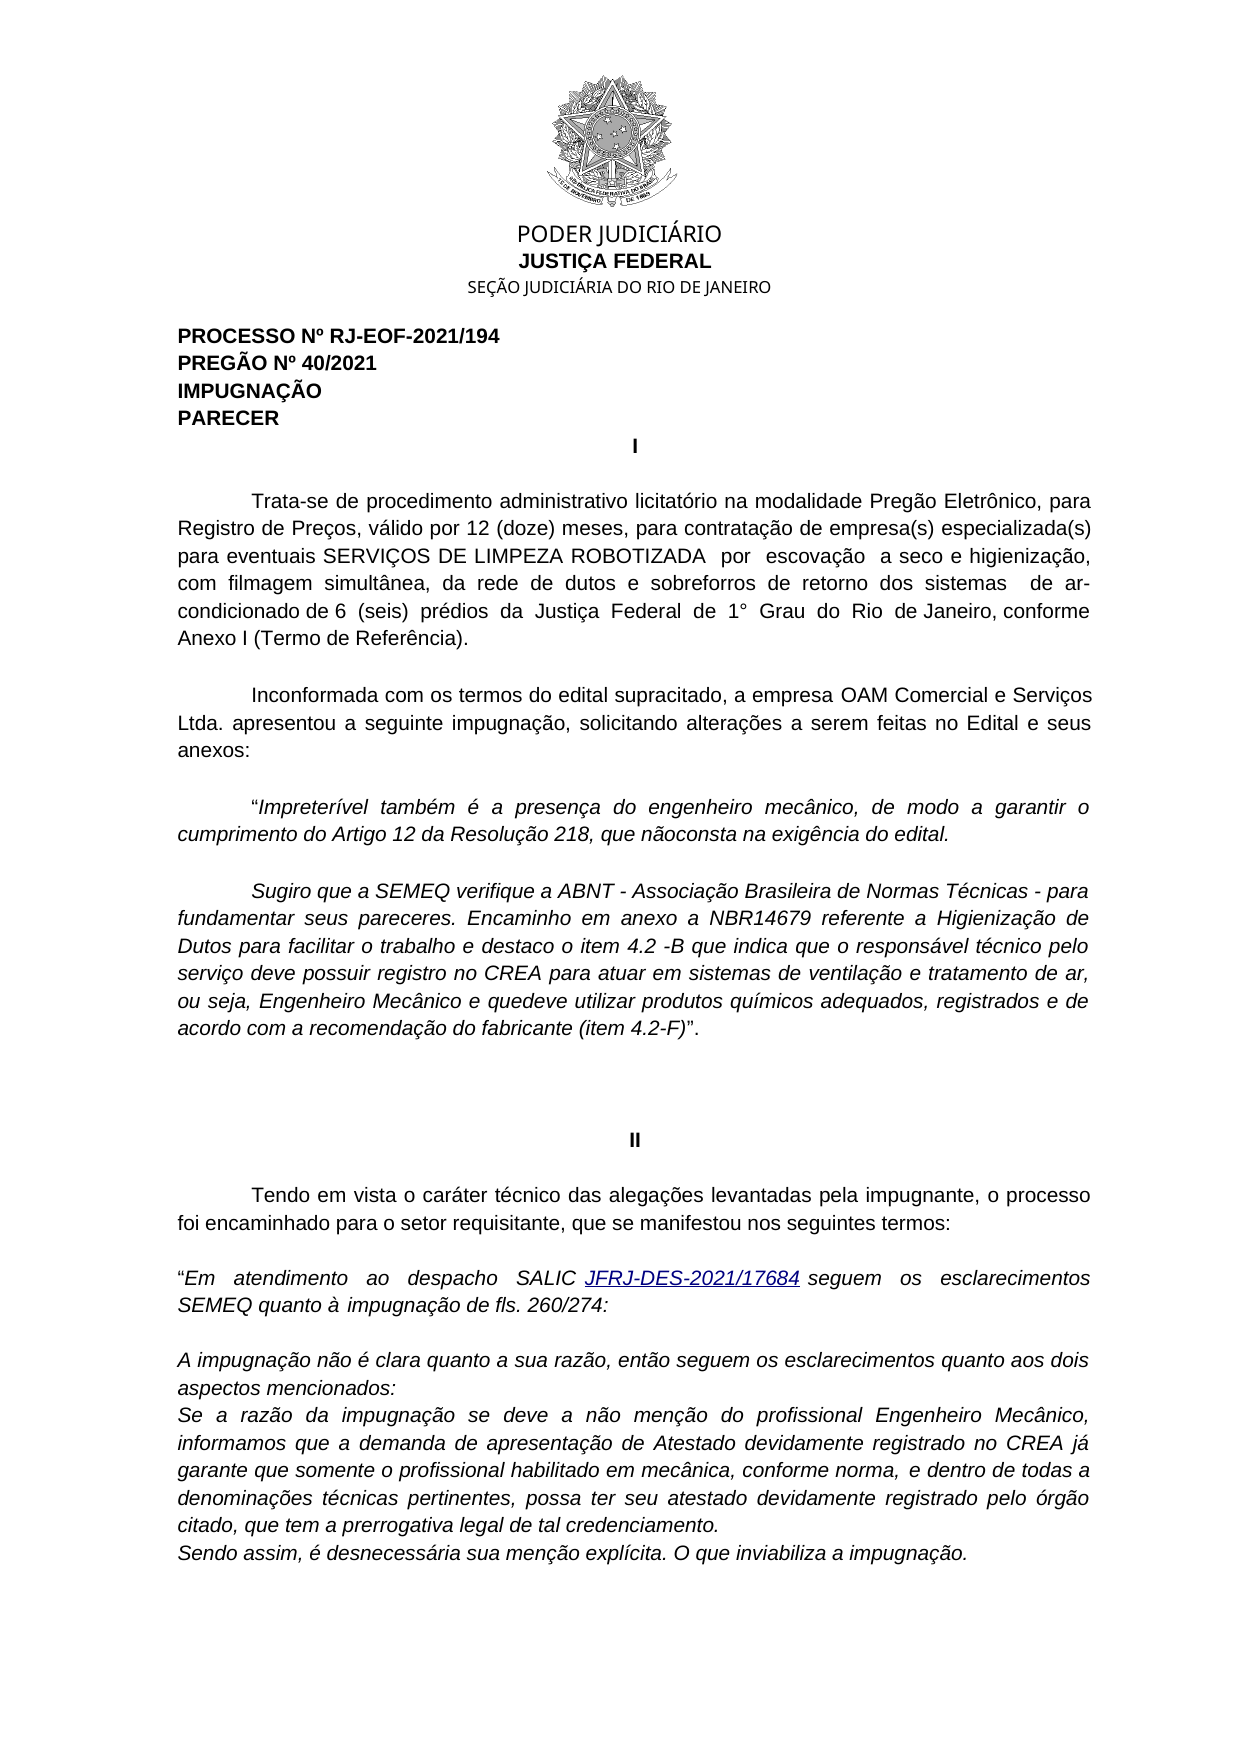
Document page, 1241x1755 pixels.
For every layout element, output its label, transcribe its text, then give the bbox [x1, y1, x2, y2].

text II [177, 1128, 1093, 1152]
text “Em atendimento ao despacho SALIC JFRJ-DES-2021/17684 seguem os esclarecimentos SEMEQ quanto à impugnação de fls. 260/274: [177, 1265, 1093, 1317]
text Tendo em vista o caráter técnico das alegações levantadas pela impugnante, o processo foi encaminhado para o setor requisitante, que se manifestou nos seguintes termos: [177, 1183, 1093, 1234]
text Se a razão da impugnação se deve a não menção do profissional Engenheiro Mecânico, informamos que a demanda de apresentação de Atestado devidamente registrado no CREA já garante que somente o profissional habilitado em mecânica, conforme norma, e dentro de todas a denominações técnicas pertinentes, possa ter seu atestado devidamente registrado pelo órgão citado, que tem a prerrogativa legal de tal credenciamento. [177, 1403, 1093, 1537]
text PROCESSO Nº RJ-EOF-2021/194 [177, 324, 1093, 348]
text PREGÃO Nº 40/2021 [177, 351, 1093, 375]
text Trata-se de procedimento administrativo licitatório na modalidade Pregão Eletrônico, para Registro de Preços, válido por 12 (doze) meses, para contratação de empresa(s) especializada(s) para eventuais SERVIÇOS DE LIMPEZA ROBOTIZADA por escovação a seco e higienização, com filmagem simultânea, da rede de dutos e sobreforros de retorno dos sistemas de ar-condicionado de 6 (seis) prédios da Justiça Federal de 1° Grau do Rio de Janeiro, conforme Anexo I (Termo de Referência). [177, 489, 1093, 650]
text Sendo assim, é desnecessária sua menção explícita. O que inviabiliza a impugnação. [177, 1540, 1093, 1564]
text Sugiro que a SEMEQ verifique a ABNT - Associação Brasileira de Normas Técnicas - para fundamentar seus pareceres. Encaminho em anexo a NBR14679 referente a Higienização de Dutos para facilitar o trabalho e destaco o item 4.2 -B que indica que o responsável técnico pelo serviço deve possuir registro no CREA para atuar em sistemas de ventilação e tratamento de ar, ou seja, Engenheiro Mecânico e quedeve utilizar produtos químicos adequados, registrados e de acordo com a recomendação do fabricante (item 4.2-F)”. [177, 879, 1093, 1040]
text Inconformada com os termos do edital supracitado, a empresa OAM Comercial e Serviços Ltda. apresentou a seguinte impugnação, solicitando alterações a serem feitas no Edital e seus anexos: [177, 683, 1093, 762]
subtitle PARECER [177, 406, 1093, 430]
text A impugnação não é clara quanto a sua razão, então seguem os esclarecimentos quanto aos dois aspectos mencionados: [177, 1348, 1093, 1399]
text “Impreterível também é a presença do engenheiro mecânico, de modo a garantir o cumprimento do Artigo 12 da Resolução 218, que nãoconsta na exigência do edital. [177, 794, 1093, 846]
text IMPUGNAÇÃO [177, 379, 1093, 403]
subtitle I [177, 434, 1093, 458]
